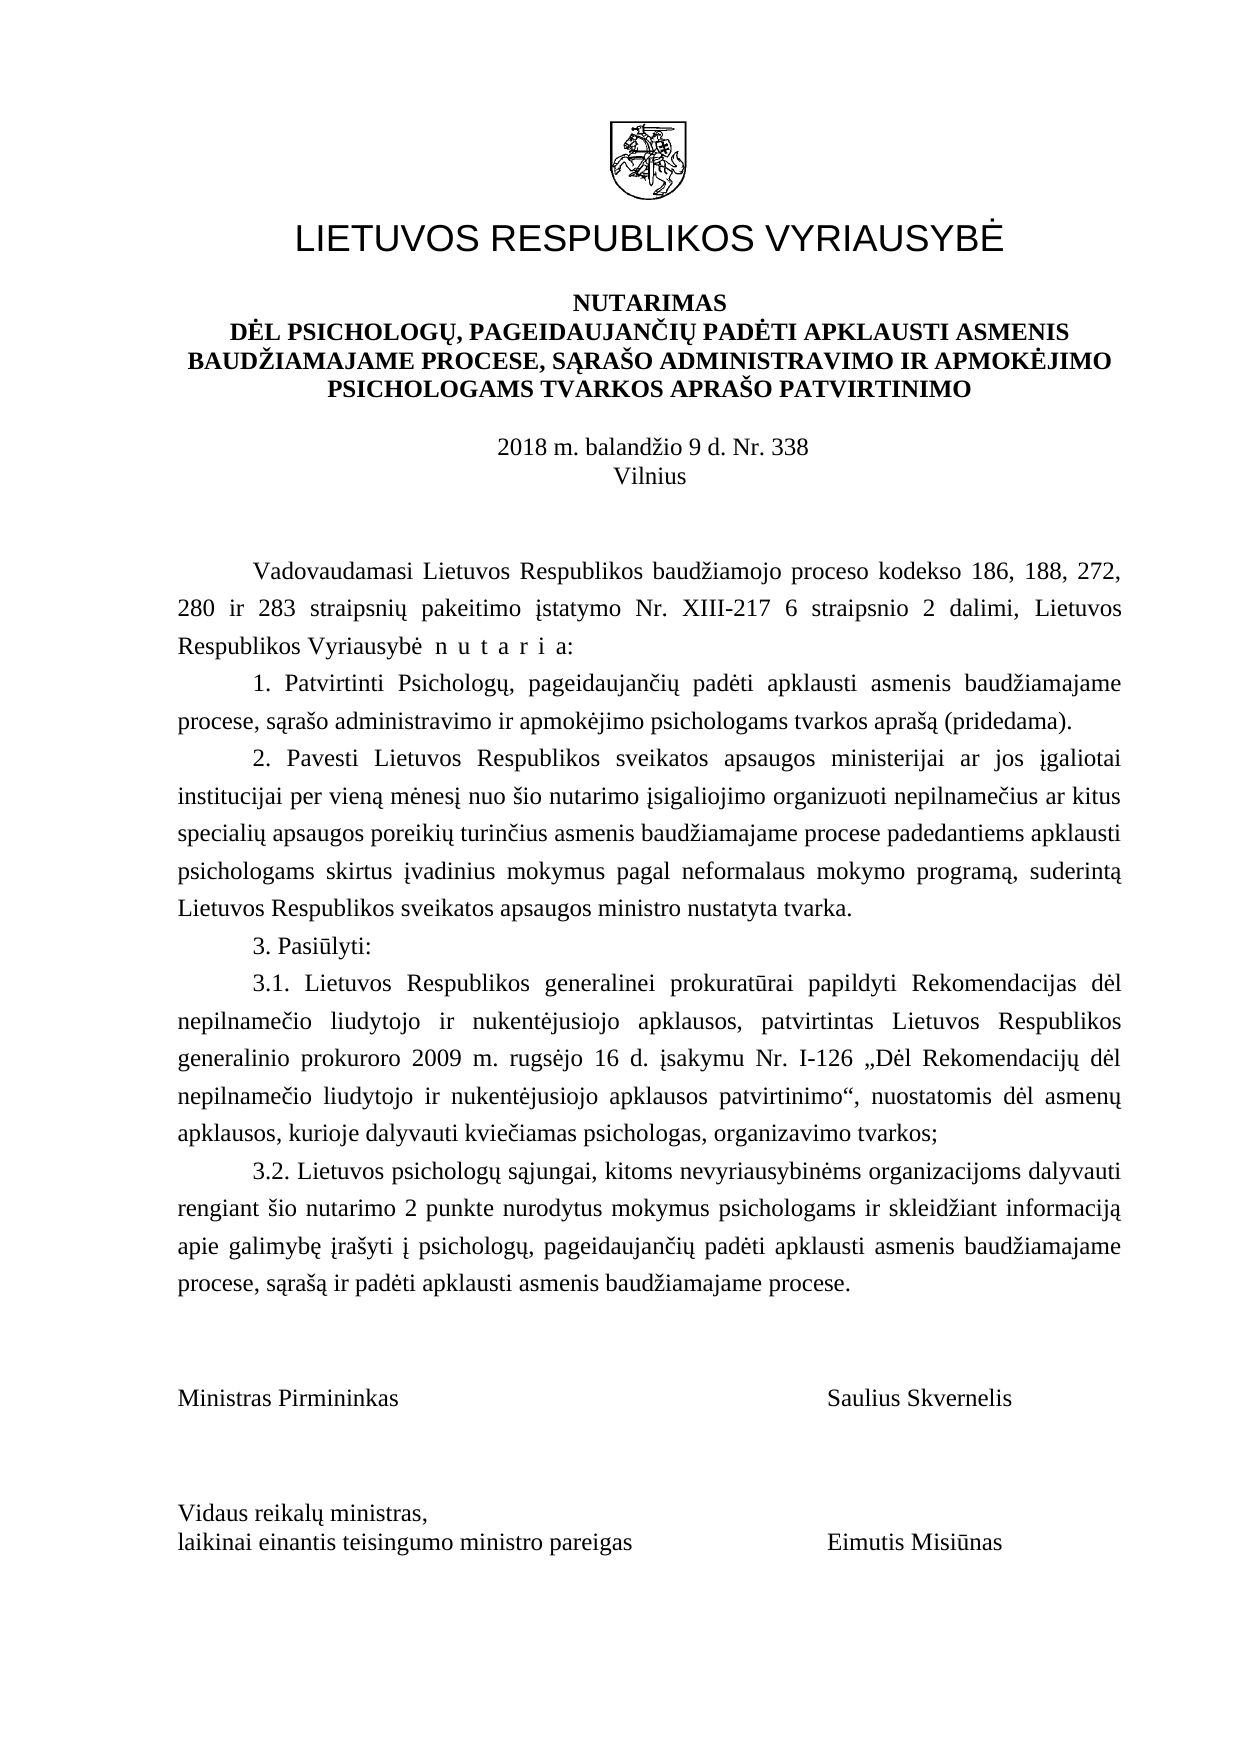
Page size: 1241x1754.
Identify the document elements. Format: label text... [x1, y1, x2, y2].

text Vadovaudamasi Lietuvos Respublikos baudžiamojo proceso kodekso 186, 188, 272, 280 ir 283 straipsnių pakeitimo įstatymo Nr. XIII-217 6 straipsnio 2 dalimi, Lietuvos Respublikos Vyriausybė nutaria: [177, 547, 1122, 659]
text 2018 m. balandžio 9 d. Nr. 338 [177, 432, 1122, 461]
text 3.2. Lietuvos psichologų sąjungai, kitoms nevyriausybinėms organizacijoms dalyvauti rengiant šio nutarimo 2 punkte nurodytus mokymus psichologams ir skleidžiant informaciją apie galimybę įrašyti į psichologų, pageidaujančių padėti apklausti asmenis baudžiamajame procese, sąrašą ir padėti apklausti asmenis baudžiamajame procese. [177, 1147, 1122, 1297]
text Vidaus reikalų ministras, [177, 1498, 1122, 1527]
text Dėl PSICHOLOGŲ, PAGEIDAUJANČIŲ PADĖTI APKLAUSTI ASMENIS BAUDŽIAMAJAME PROCESE, SĄRAŠO ADMINISTRAVIMO IR APMOKĖJIMO PSICHOLOGAMS TVARKOS APRAŠO PATVIRTINIMO [177, 317, 1122, 403]
text Ministras Pirmininkas Saulius Skvernelis [177, 1383, 1122, 1412]
text 2. Pavesti Lietuvos Respublikos sveikatos apsaugos ministerijai ar jos įgaliotai institucijai per vieną mėnesį nuo šio nutarimo įsigaliojimo organizuoti nepilnamečius ar kitus specialių apsaugos poreikių turinčius asmenis baudžiamajame procese padedantiems apklausti psichologams skirtus įvadinius mokymus pagal neformalaus mokymo programą, suderintą Lietuvos Respublikos sveikatos apsaugos ministro nustatyta tvarka. [177, 734, 1122, 922]
text laikinai einantis teisingumo ministro pareigas Eimutis Misiūnas [177, 1527, 1122, 1556]
text 1. Patvirtinti Psichologų, pageidaujančių padėti apklausti asmenis baudžiamajame procese, sąrašo administravimo ir apmokėjimo psichologams tvarkos aprašą (pridedama). [177, 659, 1122, 734]
text 3.1. Lietuvos Respublikos generalinei prokuratūrai papildyti Rekomendacijas dėl nepilnamečio liudytojo ir nukentėjusiojo apklausos, patvirtintas Lietuvos Respublikos generalinio prokuroro 2009 m. rugsėjo 16 d. įsakymu Nr. I-126 „Dėl Rekomendacijų dėl nepilnamečio liudytojo ir nukentėjusiojo apklausos patvirtinimo“, nuostatomis dėl asmenų apklausos, kurioje dalyvauti kviečiamas psichologas, organizavimo tvarkos; [177, 959, 1122, 1147]
text 3. Pasiūlyti: [177, 922, 1122, 959]
text nutarimas [177, 288, 1122, 317]
text Lietuvos Respublikos Vyriausybė [177, 216, 1122, 259]
text Vilnius [177, 461, 1122, 489]
